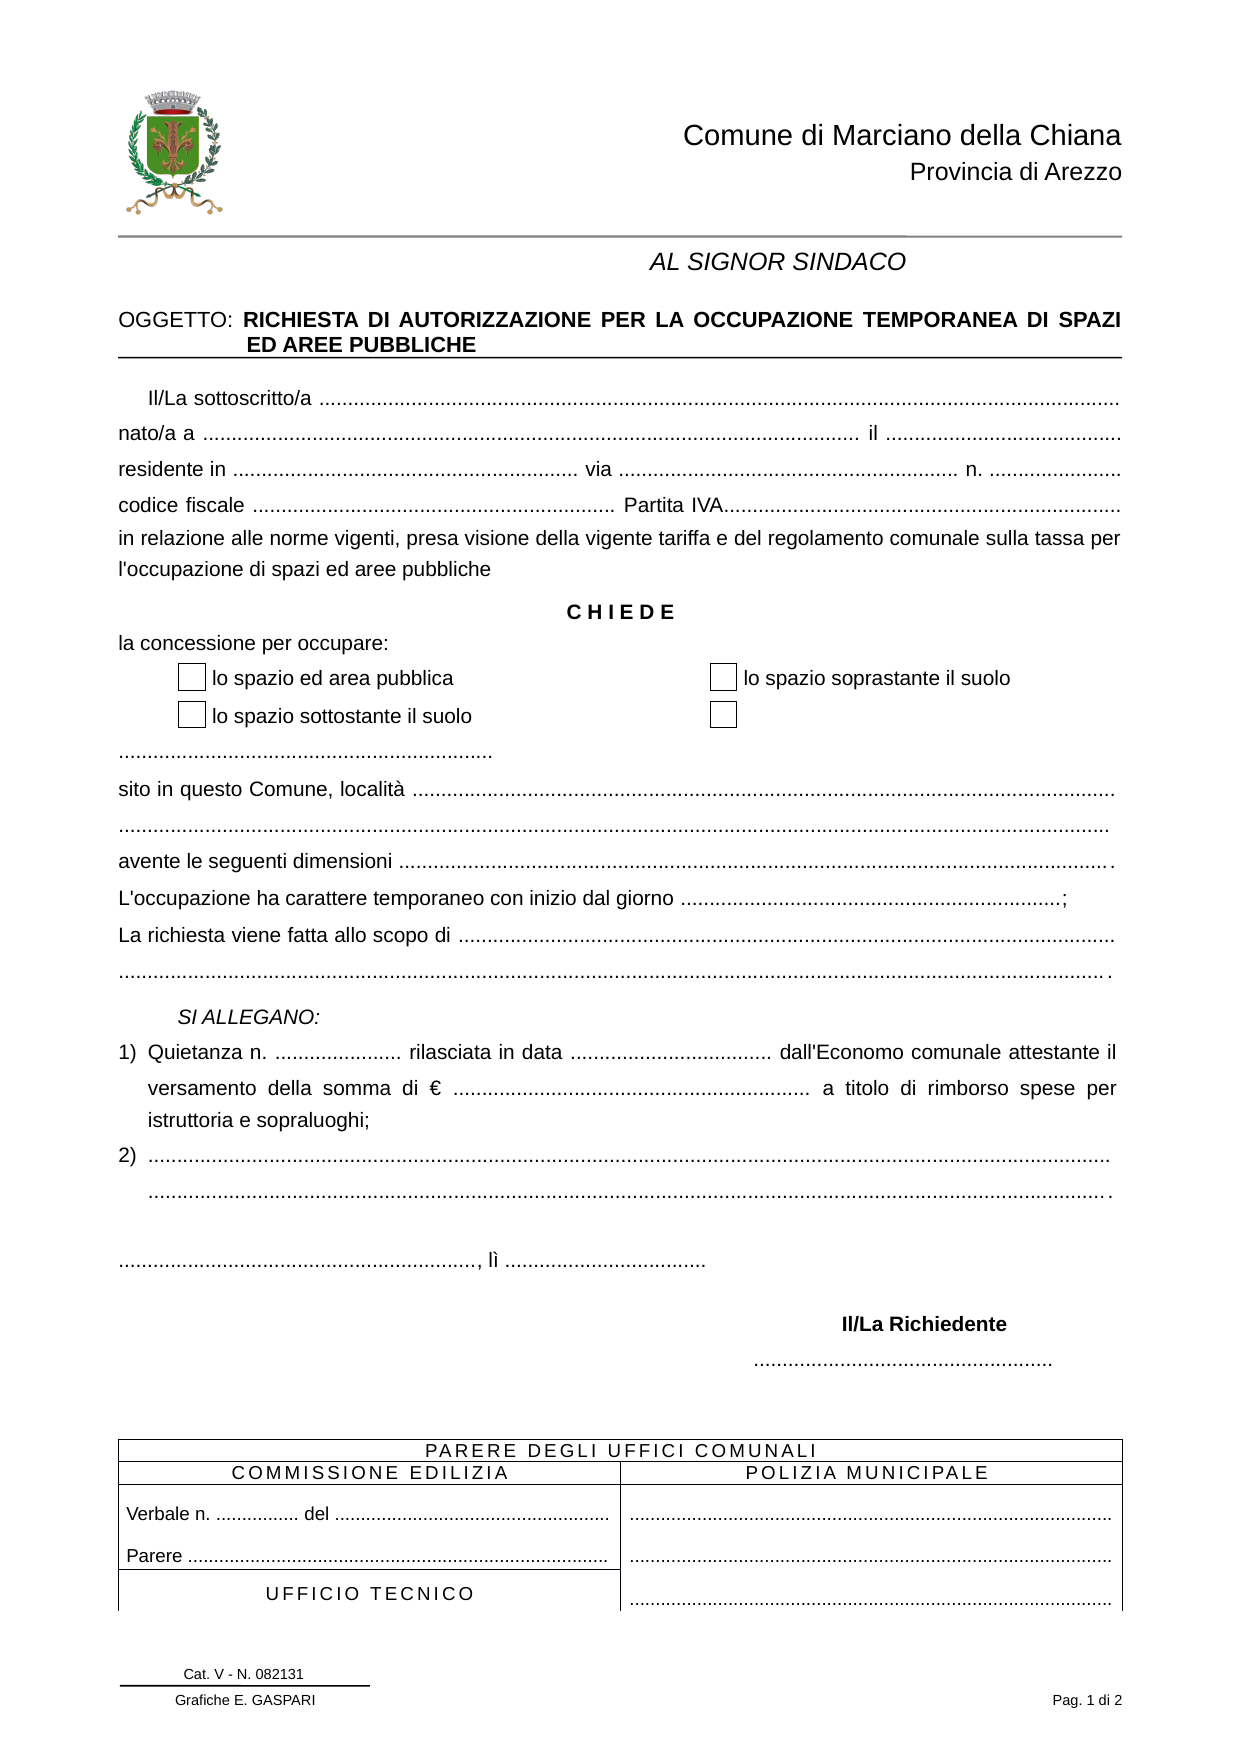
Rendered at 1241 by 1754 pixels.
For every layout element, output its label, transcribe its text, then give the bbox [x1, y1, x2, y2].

text AL SIGNOR SINDACO [650, 247, 1122, 276]
list Quietanza n. ...................... rilasciata in data ................................... dall'Economo comunale attestante il versamento della somma di € .............................................................. a titolo di rimborso spese per istruttoria e sopraluoghi; [118, 1036, 1117, 1132]
list ....................................................................................................................................................................... ....................................................................................................................................................................... [118, 1139, 1117, 1204]
text La richiesta viene fatta allo scopo di .................................................................................................................. ............................................................................................................................................................................ [118, 919, 1117, 984]
text Comune di Marciano della Chiana [224, 118, 1122, 152]
text OGGETTO: RICHIESTA DI AUTORIZZAZIONE PER LA OCCUPAZIONE TEMPORANEA DI SPAZI ED AREE PUBBLICHE [118, 307, 1122, 356]
text lo spazio sottostante il suolo ................................................................. [118, 700, 1117, 764]
text sito in questo Comune, località .......................................................................................................................... ............................................................................................................................................................................ avente le seguenti dimensioni ............................................................................................................................ [118, 773, 1117, 873]
table_cell ............................................................................................. [621, 1485, 1122, 1527]
table_cell POLIZIA MUNICIPALE [621, 1462, 1122, 1484]
table_cell Verbale n. ................ del ..................................................... [119, 1485, 620, 1527]
text Il/La sottoscritto/a ........................................................................................................................................... nato/a a .................................................................................................................. il ......................................... residente in ............................................................ via ........................................................... n. ....................... codice fiscale ............................................................... Partita IVA..................................................................... in relazione alle norme vigenti, presa visione della vigente tariffa e del regolamento comunale sulla tassa per l'occupazione di spazi ed aree pubbliche [118, 382, 1122, 580]
text SI ALLEGANO: [118, 1005, 1117, 1029]
table_cell Parere ................................................................................. [119, 1527, 620, 1569]
text L'occupazione ha carattere temporaneo con inizio dal giorno ..................................................................; [118, 882, 1117, 911]
subtitle C H I E D E [118, 600, 1122, 624]
picture [122, 87, 224, 219]
text .............................................................., lì ................................... [118, 1244, 1117, 1272]
table_cell ............................................................................................. [621, 1569, 1122, 1611]
table_cell COMMISSIONE EDILIZIA [119, 1462, 620, 1484]
table_cell UFFICIO TECNICO [119, 1570, 620, 1611]
subtitle Il/La Richiedente [842, 1312, 1117, 1336]
text lo spazio ed area pubblica lo spazio soprastante il suolo [118, 662, 1117, 691]
text .................................................... [753, 1343, 1117, 1372]
table_header PARERE DEGLI UFFICI COMUNALI [119, 1440, 1122, 1461]
text la concessione per occupare: [118, 631, 1117, 655]
table_cell ............................................................................................. [621, 1527, 1122, 1569]
text Provincia di Arezzo [224, 157, 1122, 185]
